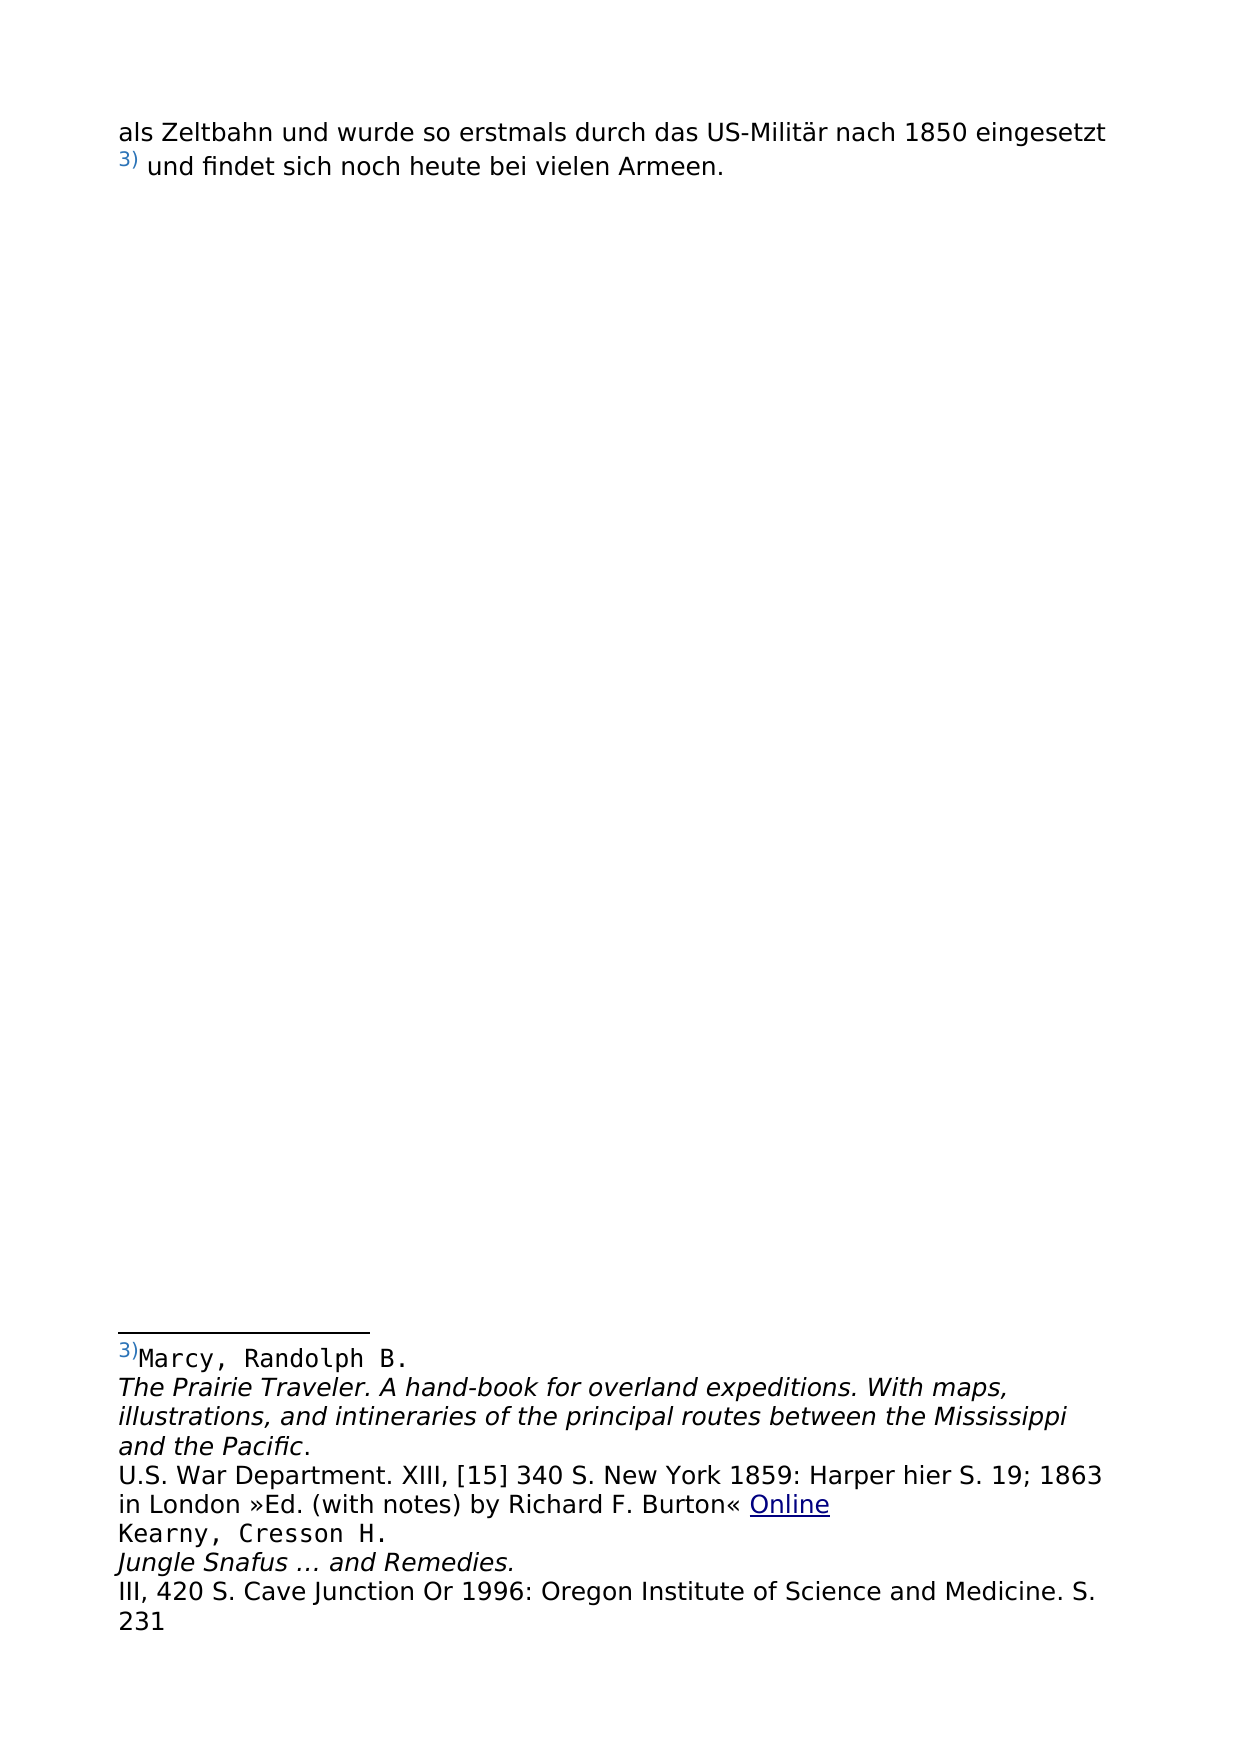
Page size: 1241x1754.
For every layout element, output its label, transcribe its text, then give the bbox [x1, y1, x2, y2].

text Marcy, Randolph B. The Prairie Traveler. A hand-book for overland expeditions. With maps, illustrations, and intineraries of the principal routes between the Mississippi and the Pacific. U.S. War Department. XIII, [15] 340 S. New York 1859: Harper hier S. 19; 1863 in London »Ed. (with notes) by Richard F. Burton« Online Kearny, Cresson H. Jungle Snafus … and Remedies. III, 420 S. Cave Junction Or 1996: Oregon Institute of Science and Medicine. S. 231 [118, 1339, 1122, 1636]
text als Zeltbahn und wurde so erstmals durch das US-Militär nach 1850 eingesetzt und findet sich noch heute bei vielen Armeen. [118, 118, 1122, 181]
